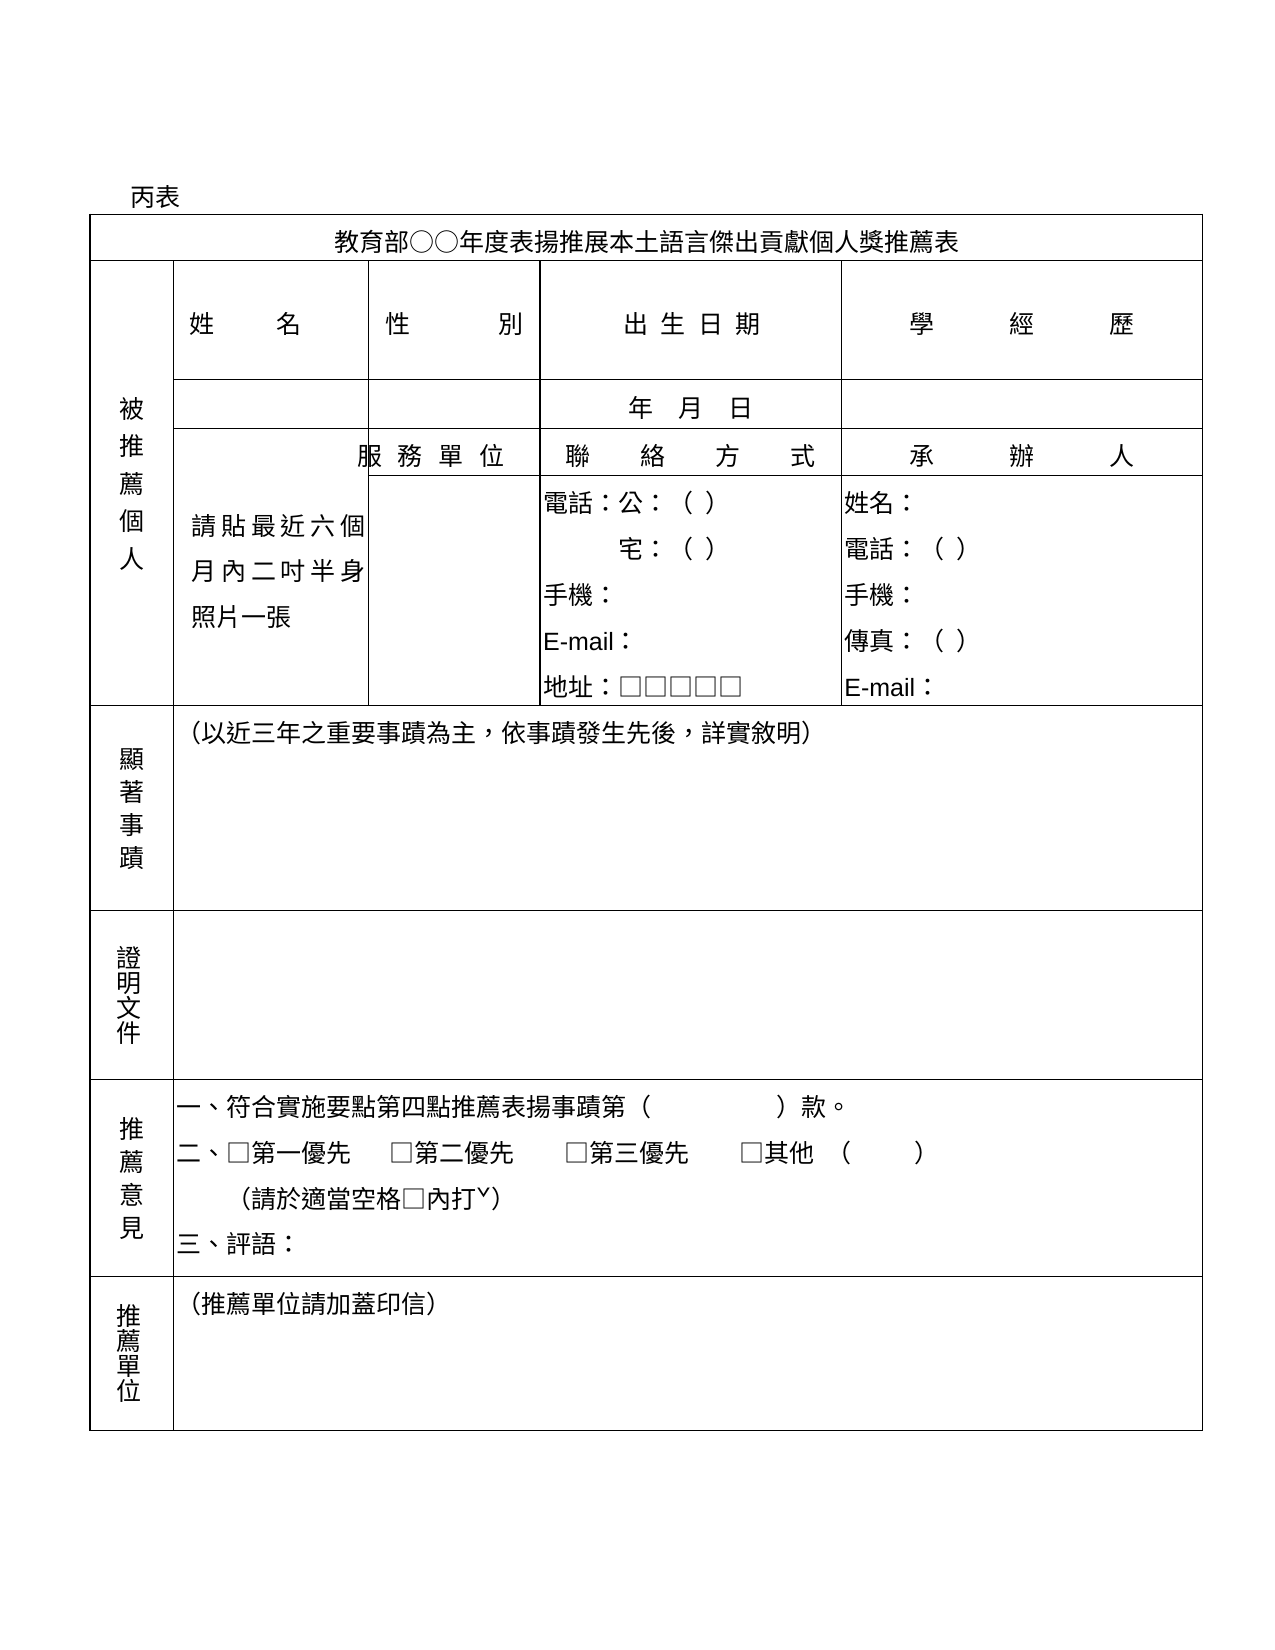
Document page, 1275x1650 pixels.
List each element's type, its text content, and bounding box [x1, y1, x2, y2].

table_cell [174, 911, 1202, 1079]
table_cell （以近三年之重要事蹟為主，依事蹟發生先後，詳實敘明） [174, 706, 1202, 910]
table_cell 被 推 薦 個 人 [91, 261, 173, 705]
table_cell 推薦單位 [91, 1277, 173, 1430]
table_cell 年 月 日 [541, 380, 841, 428]
table_cell [369, 380, 539, 428]
table_cell 聯 絡 方 式 [541, 429, 841, 475]
table_cell 學 經 歷 [842, 261, 1202, 378]
text 丙表 [130, 177, 1145, 213]
table_cell 電話：公：（ ） 宅：（ ） 手機： E-mail： 地址：□□□□□ [541, 476, 841, 705]
table_cell 顯著事蹟 [91, 706, 173, 910]
table_cell 出 生 日 期 [541, 261, 841, 378]
table_cell 一、符合實施要點第四點推薦表揚事蹟第（ ）款。 二、□第一優先 □第二優先 □第三優先 □其他 （ ） （請於適當空格□內打ˇ） 三、評語： [174, 1080, 1202, 1276]
table_cell [174, 380, 368, 428]
table_cell 服 務 單 位 [369, 429, 539, 475]
table_cell [842, 380, 1202, 428]
table_cell 承 辦 人 [842, 429, 1202, 475]
table_cell 請貼最近六個月內二吋半身照片一張 [174, 429, 368, 705]
table_cell [369, 476, 539, 705]
table_cell 姓名： 電話：（ ） 手機： 傳真：（ ） E-mail： [842, 476, 1202, 705]
table_cell 證明文件 [91, 911, 173, 1079]
table_header 教育部○○年度表揚推展本土語言傑出貢獻個人獎推薦表 [91, 215, 1202, 260]
table_cell 推薦意見 [91, 1080, 173, 1276]
table_cell 姓 名 [174, 261, 368, 378]
table_cell 性 別 [369, 261, 539, 378]
table_cell （推薦單位請加蓋印信） [174, 1277, 1202, 1430]
